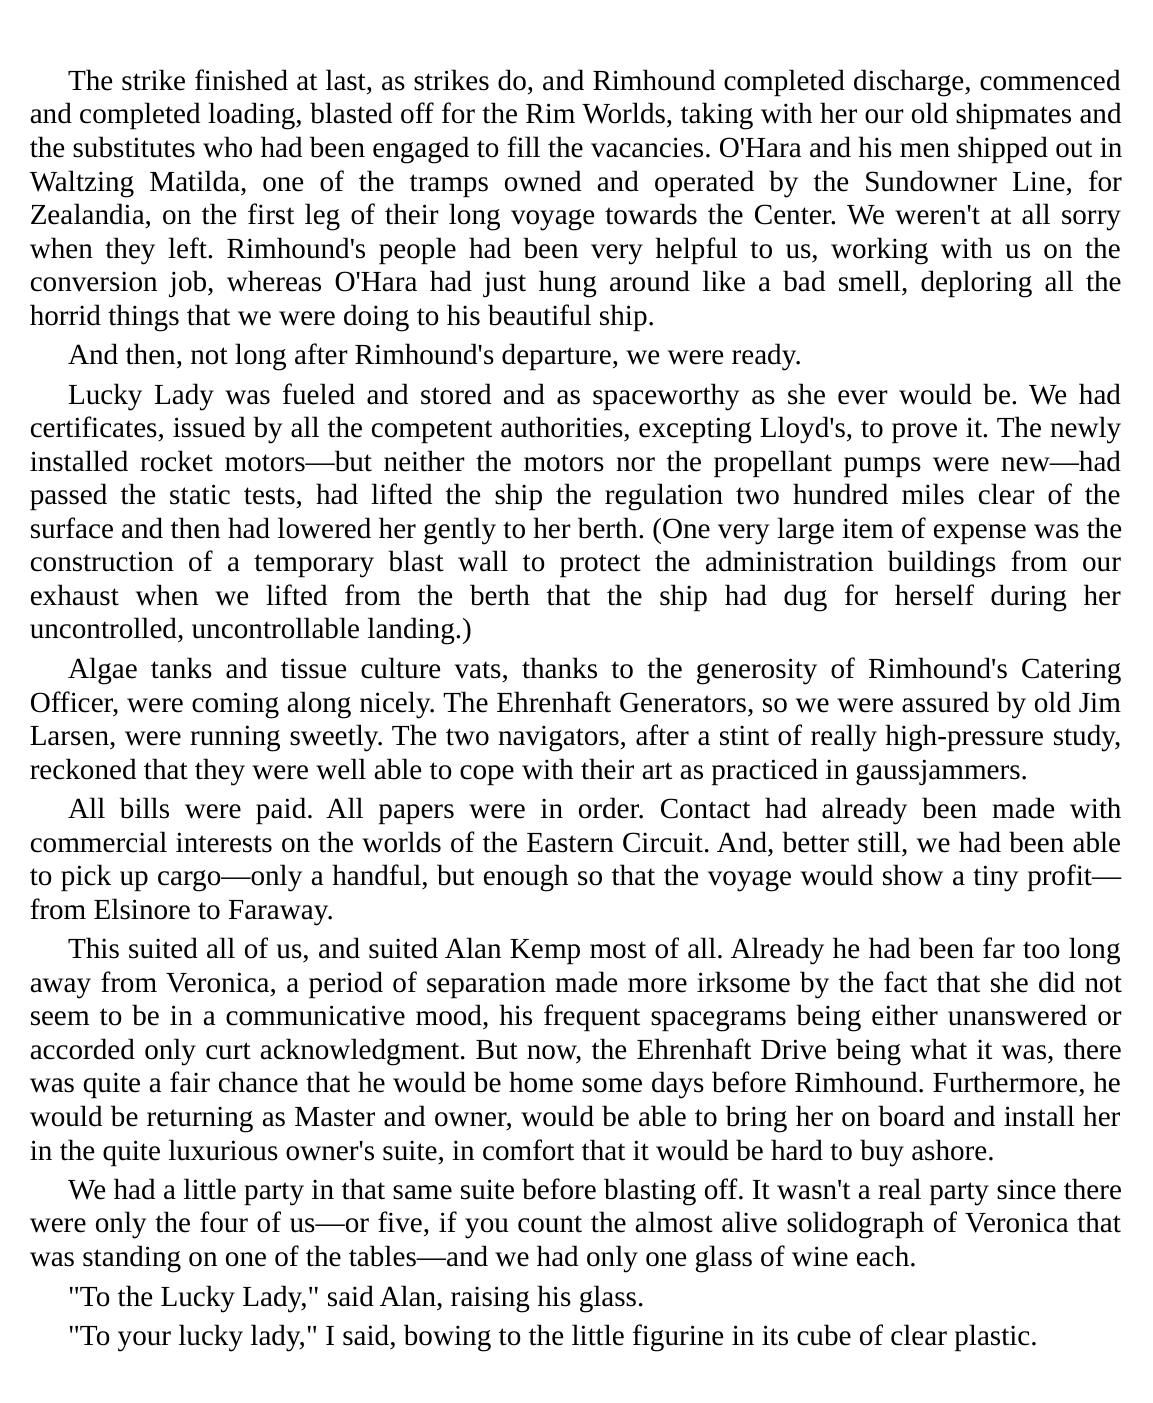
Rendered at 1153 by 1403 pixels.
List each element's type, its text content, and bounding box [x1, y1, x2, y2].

text We had a little party in that same suite before blasting off. It wasn't a real party since there were only the four of us—or five, if you count the almost alive solidograph of Veronica that was standing on one of the tables—and we had only one glass of wine each. [29, 1172, 1123, 1273]
text The strike finished at last, as strikes do, and Rimhound completed discharge, commenced and completed loading, blasted off for the Rim Worlds, taking with her our old shipmates and the substitutes who had been engaged to fill the vacancies. O'Hara and his men shipped out in Waltzing Matilda, one of the tramps owned and operated by the Sundowner Line, for Zealandia, on the first leg of their long voyage towards the Center. We weren't at all sorry when they left. Rimhound's people had been very helpful to us, working with us on the conversion job, whereas O'Hara had just hung around like a bad smell, deploring all the horrid things that we were doing to his beautiful ship. [29, 63, 1123, 331]
text This suited all of us, and suited Alan Kemp most of all. Already he had been far too long away from Veronica, a period of separation made more irksome by the fact that she did not seem to be in a communicative mood, his frequent spacegrams being either unanswered or accorded only curt acknowledgment. But now, the Ehrenhaft Drive being what it was, there was quite a fair chance that he would be home some days before Rimhound. Furthermore, he would be returning as Master and owner, would be able to bring her on board and install her in the quite luxurious owner's suite, in comfort that it would be hard to buy ashore. [29, 931, 1123, 1166]
text And then, not long after Rimhound's departure, we were ready. [29, 337, 1123, 371]
text Lucky Lady was fueled and stored and as spaceworthy as she ever would be. We had certificates, issued by all the competent authorities, excepting Lloyd's, to prove it. The newly installed rocket motors—but neither the motors nor the propellant pumps were new—had passed the static tests, had lifted the ship the regulation two hundred miles clear of the surface and then had lowered her gently to her berth. (One very large item of expense was the construction of a temporary blast wall to protect the administration buildings from our exhaust when we lifted from the berth that the ship had dug for herself during her uncontrolled, uncontrollable landing.) [29, 377, 1123, 645]
text All bills were paid. All papers were in order. Contact had already been made with commercial interests on the worlds of the Eastern Circuit. And, better still, we had been able to pick up cargo—only a handful, but enough so that the voyage would show a tiny profit—from Elsinore to Faraway. [29, 791, 1123, 925]
text "To your lucky lady," I said, bowing to the little figurine in its cube of clear plastic. [29, 1318, 1123, 1352]
text "To the Lucky Lady," said Alan, raising his glass. [29, 1279, 1123, 1312]
text Algae tanks and tissue culture vats, thanks to the generosity of Rimhound's Catering Officer, were coming along nicely. The Ehrenhaft Generators, so we were assured by old Jim Larsen, were running sweetly. The two navigators, after a stint of really high-pressure study, reckoned that they were well able to cope with their art as practiced in gaussjammers. [29, 651, 1123, 785]
